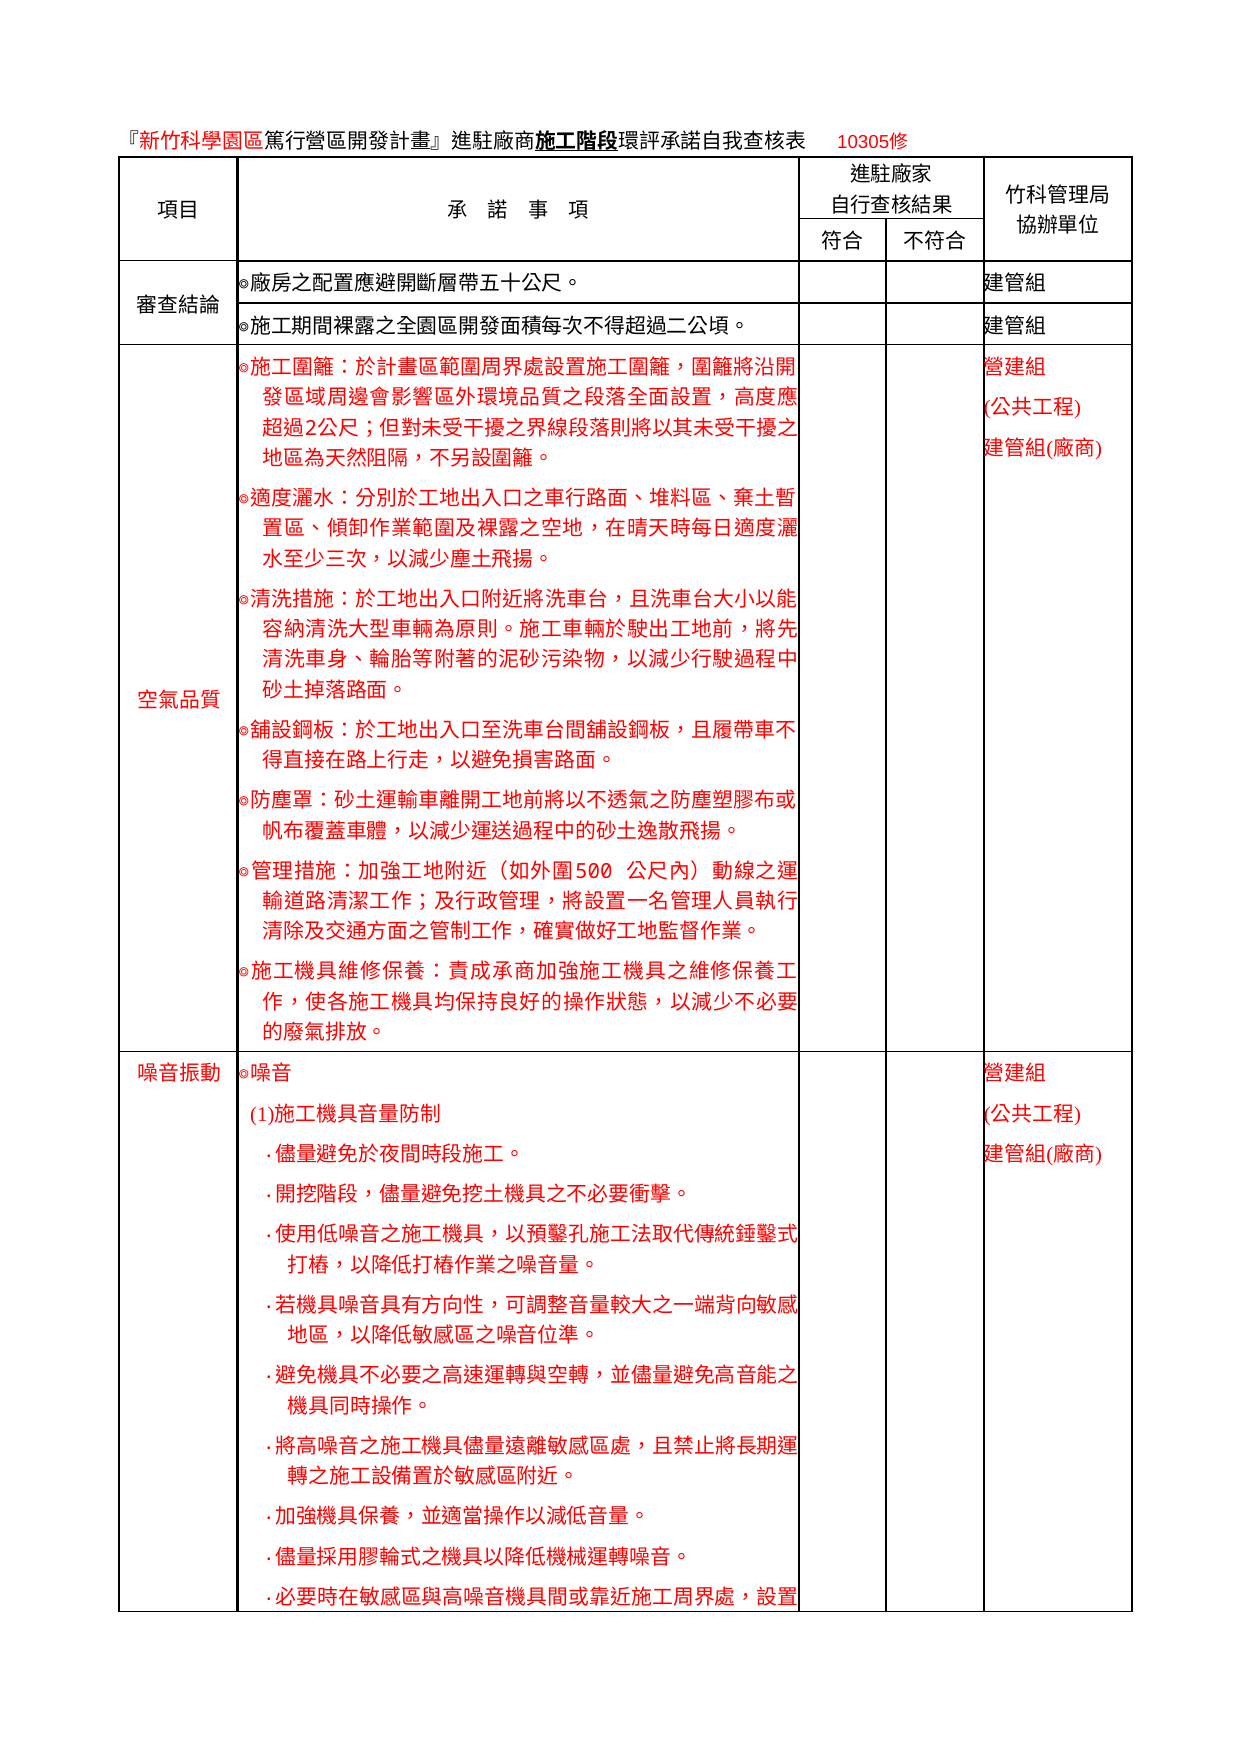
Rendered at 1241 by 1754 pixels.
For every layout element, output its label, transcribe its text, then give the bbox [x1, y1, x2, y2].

table_cell 建管組 [985, 304, 1131, 344]
table_header 承 諾 事 項 [239, 158, 798, 259]
table_header 項目 [120, 158, 236, 259]
table_cell [800, 1052, 885, 1611]
table_cell [800, 345, 885, 1051]
table_cell 不符合 [887, 219, 983, 259]
table_cell 審查結論 [120, 261, 236, 344]
table_cell ◎施工期間裸露之全園區開發面積每次不得超過二公頃。 [239, 304, 798, 344]
table_cell 建管組 [985, 262, 1131, 302]
table_cell 營建組 (公共工程) 建管組(廠商) [985, 345, 1131, 1051]
table_cell 符合 [800, 219, 885, 259]
table_cell [800, 304, 885, 344]
table_cell 營建組 (公共工程) 建管組(廠商) [985, 1052, 1131, 1611]
table_cell ◎施工圍籬：於計畫區範圍周界處設置施工圍籬，圍籬將沿開發區域周邊會影響區外環境品質之段落全面設置，高度應超過2公尺；但對未受干擾之界線段落則將以其未受干擾之地區為天然阻隔，不另設圍籬。 ◎適度灑水：分別於工地出入口之車行路面、堆料區、棄土暫置區、傾卸作業範圍及裸露之空地，在晴天時每日適度灑水至少三次，以減少塵土飛揚。 ◎清洗措施：於工地出入口附近將洗車台，且洗車台大小以能容納清洗大型車輛為原則。施工車輛於駛出工地前，將先清洗車身、輪胎等附著的泥砂污染物，以減少行駛過程中砂土掉落路面。 ◎舖設鋼板：於工地出入口至洗車台間舖設鋼板，且履帶車不得直接在路上行走，以避免損害路面。 ◎防塵罩：砂土運輸車離開工地前將以不透氣之防塵塑膠布或帆布覆蓋車體，以減少運送過程中的砂土逸散飛揚。 ◎管理措施：加強工地附近（如外圍500 公尺內）動線之運輸道路清潔工作；及行政管理，將設置一名管理人員執行清除及交通方面之管制工作，確實做好工地監督作業。 ◎施工機具維修保養：責成承商加強施工機具之維修保養工作，使各施工機具均保持良好的操作狀態，以減少不必要的廢氣排放。 [239, 345, 798, 1051]
table_cell ◎廠房之配置應避開斷層帶五十公尺。 [239, 262, 798, 302]
table_cell 噪音振動 [120, 1052, 236, 1611]
table_header 進駐廠家 自行查核結果 [800, 158, 983, 218]
table_cell [887, 262, 983, 302]
text 『新竹科學園區篤行營區開發計畫』進駐廠商施工階段環評承諾自我查核表 10305修 [118, 118, 1122, 156]
table_cell [887, 345, 983, 1051]
table_header 竹科管理局 協辦單位 [985, 158, 1131, 259]
table_cell 空氣品質 [120, 345, 236, 1051]
table_cell ◎噪音 (1)施工機具音量防制 ‧儘量避免於夜間時段施工。 ‧開挖階段，儘量避免挖土機具之不必要衝擊。 ‧使用低噪音之施工機具，以預鑿孔施工法取代傳統錘鑿式打樁，以降低打樁作業之噪音量。 ‧若機具噪音具有方向性，可調整音量較大之一端背向敏感地區，以降低敏感區之噪音位準。 ‧避免機具不必要之高速運轉與空轉，並儘量避免高音能之機具同時操作。 ‧將高噪音之施工機具儘量遠離敏感區處，且禁止將長期運轉之施工設備置於敏感區附近。 ‧加強機具保養，並適當操作以減低音量。 ‧儘量採用膠輪式之機具以降低機械運轉噪音。 ‧必要時在敏感區與高噪音機具間或靠近施工周界處，設置 [239, 1052, 798, 1611]
table_cell [887, 1052, 983, 1611]
table_cell [800, 262, 885, 302]
table_cell [887, 304, 983, 344]
